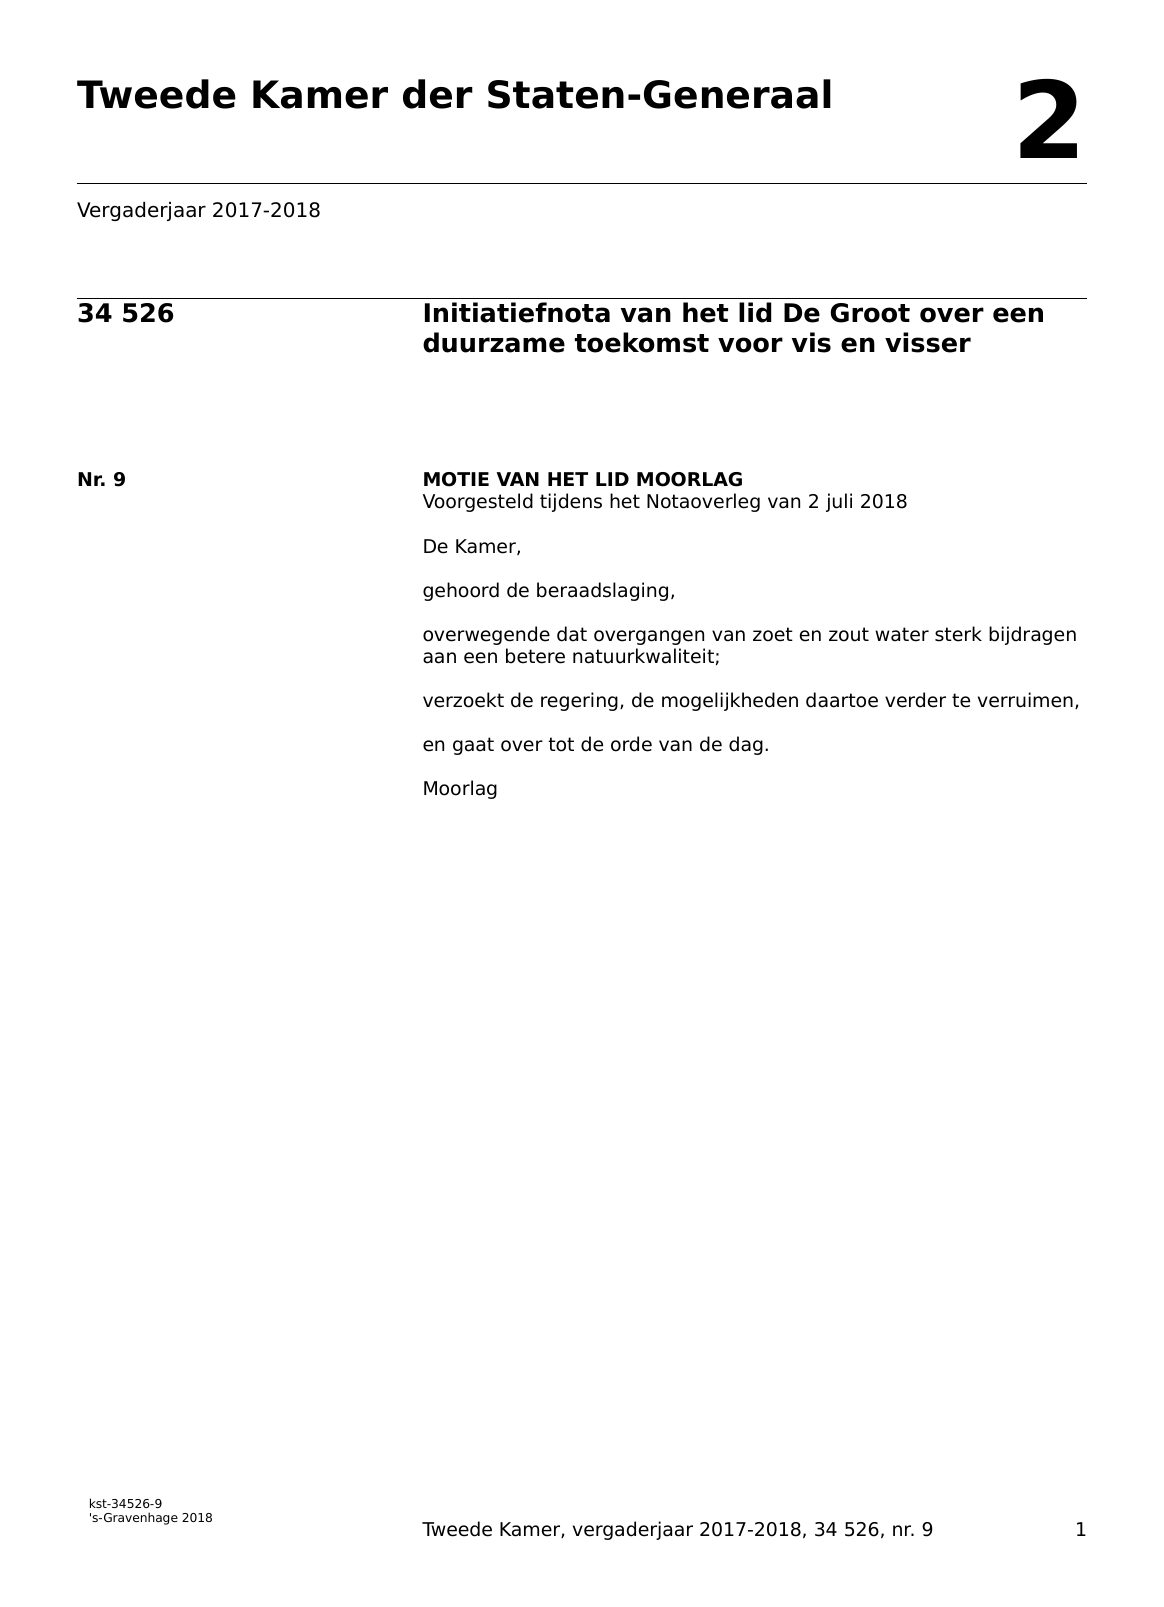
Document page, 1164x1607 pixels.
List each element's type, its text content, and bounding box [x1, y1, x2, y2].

text overwegende dat overgangen van zoet en zout water sterk bijdragen aan een betere natuurkwaliteit; [422, 624, 1087, 668]
subtitle Nr. 9 MOTIE VAN HET LID MOORLAG [77, 469, 1087, 491]
subtitle 34 526 Initiatiefnota van het lid De Groot over een duurzame toekomst voor vis en visser [77, 299, 1087, 358]
text gehoord de beraadslaging, [422, 580, 1087, 602]
text en gaat over tot de orde van de dag. [422, 734, 1087, 756]
text verzoekt de regering, de mogelijkheden daartoe verder te verruimen, [422, 690, 1087, 712]
table_cell Vergaderjaar 2017-2018 [77, 184, 1087, 298]
text Moorlag [422, 778, 1087, 800]
text Voorgesteld tijdens het Notaoverleg van 2 juli 2018 [422, 491, 1087, 513]
table_header 2 [886, 59, 1087, 183]
text 's-Gravenhage 2018 [88, 1511, 323, 1525]
text kst-34526-9 [88, 1497, 323, 1511]
text De Kamer, [422, 536, 1087, 557]
table_header Tweede Kamer der Staten-Generaal [77, 59, 886, 183]
